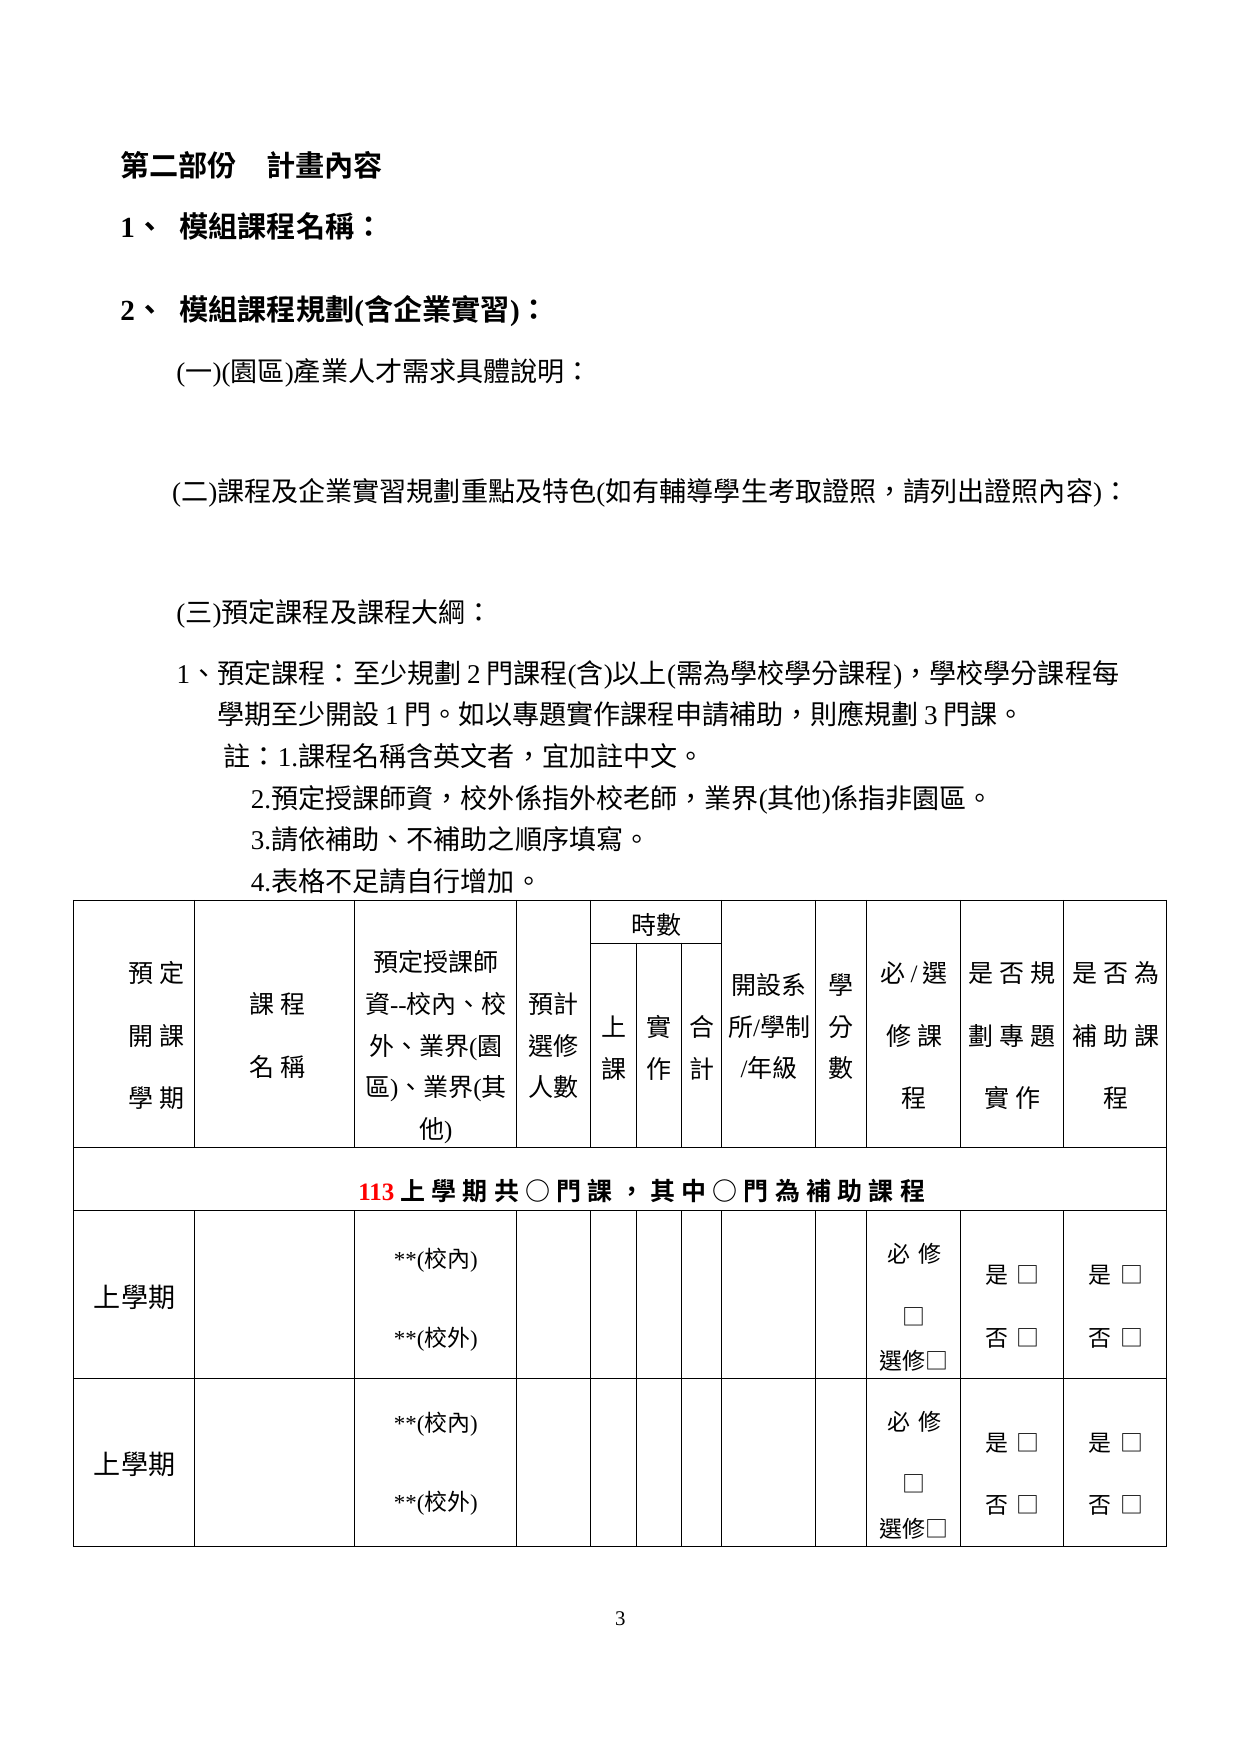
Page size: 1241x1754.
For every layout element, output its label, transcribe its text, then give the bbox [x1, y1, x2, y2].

table_cell [816, 1379, 866, 1546]
table_header 必/選修課程 [867, 901, 960, 1147]
table_cell 必修□ 選修□ [867, 1211, 960, 1378]
table_cell [195, 1379, 354, 1546]
table_cell [722, 1379, 815, 1546]
table_cell 是□ 否□ [1064, 1211, 1166, 1378]
text 3.請依補助、不補助之順序填寫。 [223, 816, 1240, 858]
table_cell 上學期 [74, 1211, 194, 1378]
table_cell 合計 [682, 944, 721, 1147]
table_header 學 分 數 [816, 901, 866, 1147]
table_cell 是□ 否□ [961, 1379, 1063, 1546]
text (一)(園區)產業人才需求具體說明： [120, 348, 1088, 389]
table_cell 必修□ 選修□ [867, 1379, 960, 1546]
table_header 時數 [591, 901, 721, 942]
table_header 預定開課 學期 [74, 901, 194, 1147]
table_header 是否為補助課程 [1064, 901, 1166, 1147]
table_cell [682, 1211, 721, 1378]
table_cell [591, 1379, 636, 1546]
table_cell 113上學期共○門課，其中○門為補助課程 [74, 1148, 1166, 1210]
table_cell [722, 1211, 815, 1378]
table_cell 是□ 否□ [961, 1211, 1063, 1378]
text 第二部份 計畫內容 [120, 143, 1088, 185]
table_cell 實作 [637, 944, 681, 1147]
table_cell [637, 1211, 681, 1378]
table_cell 上課 [591, 944, 636, 1147]
table_cell [637, 1379, 681, 1546]
table_cell [682, 1379, 721, 1546]
text 4.表格不足請自行增加。 [223, 858, 1240, 900]
table_cell [591, 1211, 636, 1378]
table_cell **(校內) **(校外) [355, 1379, 516, 1546]
table_cell [517, 1211, 590, 1378]
table_header 課程 名稱 [195, 901, 354, 1147]
text 2.預定授課師資，校外係指外校老師，業界(其他)係指非園區。 [223, 775, 1240, 816]
table_cell [517, 1379, 590, 1546]
table_cell 是□ 否□ [1064, 1379, 1166, 1546]
table_header 預定授課師資--校內、校外、業界(園區)、業界(其他) [355, 901, 516, 1147]
table_header 預計選修人數 [517, 901, 590, 1147]
list 模組課程規劃(含企業實習)： [120, 287, 1120, 329]
text (二)課程及企業實習規劃重點及特色(如有輔導學生考取證照，請列出證照內容)： [172, 468, 1120, 510]
text (三)預定課程及課程大綱： [120, 589, 1088, 631]
table_cell [195, 1211, 354, 1378]
list 模組課程名稱： [120, 204, 1120, 246]
table_header 開設系所/學制/年級 [722, 901, 815, 1147]
table_cell [816, 1211, 866, 1378]
table_header 是否規劃專題實作 [961, 901, 1063, 1147]
text 註：1.課程名稱含英文者，宜加註中文。 [223, 733, 1240, 775]
table_cell 上學期 [74, 1379, 194, 1546]
table_cell **(校內) **(校外) [355, 1211, 516, 1378]
text 1、預定課程：至少規劃2門課程(含)以上(需為學校學分課程)，學校學分課程每學期至少開設1門。如以專題實作課程申請補助，則應規劃3門課。 [176, 650, 1120, 733]
